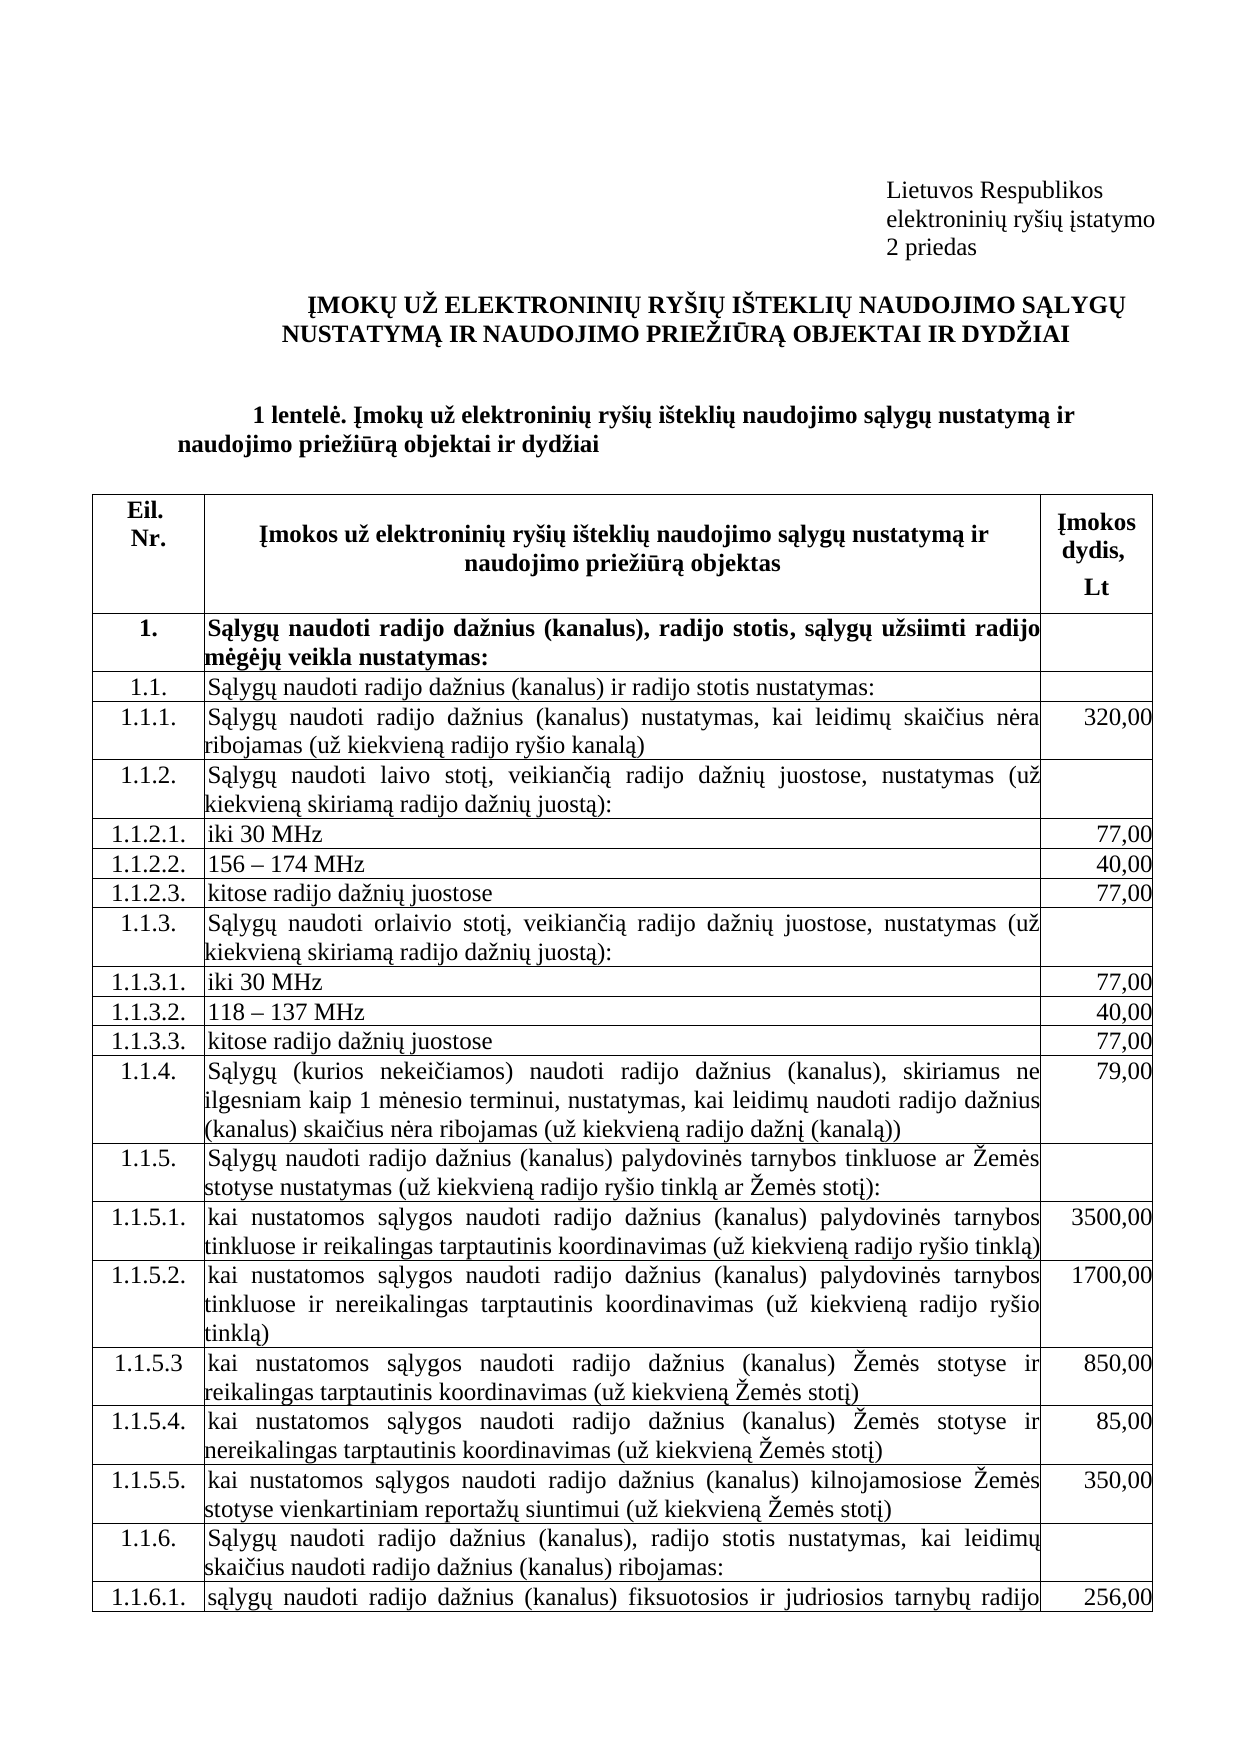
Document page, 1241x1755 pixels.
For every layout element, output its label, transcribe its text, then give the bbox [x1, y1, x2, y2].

table_cell 320,00 [1041, 702, 1152, 759]
table_cell 850,00 [1041, 1348, 1152, 1405]
table_cell 3500,00 [1041, 1202, 1152, 1259]
table_cell [1041, 1524, 1152, 1581]
table_cell 1.1.5.3 [93, 1348, 204, 1405]
table_cell 1.1.2.3. [93, 879, 204, 907]
table_cell 85,00 [1041, 1406, 1152, 1464]
table_cell 1.1.5.1. [93, 1202, 204, 1259]
table_cell 77,00 [1041, 819, 1152, 848]
table_cell 1.1. [93, 672, 204, 701]
table_cell 118 – 137 MHz [205, 997, 1040, 1025]
table_cell 1.1.1. [93, 702, 204, 759]
table_cell Sąlygų naudoti radijo dažnius (kanalus) nustatymas, kai leidimų skaičius nėra ribojamas (už kiekvieną radijo ryšio kanalą) [205, 702, 1040, 759]
table_header Įmokos už elektroninių ryšių išteklių naudojimo sąlygų nustatymą ir naudojimo priežiūrą objektas [205, 495, 1040, 612]
table_cell Sąlygų (kurios nekeičiamos) naudoti radijo dažnius (kanalus), skiriamus ne ilgesniam kaip 1 mėnesio terminui, nustatymas, kai leidimų naudoti radijo dažnius (kanalus) skaičius nėra ribojamas (už kiekvieną radijo dažnį (kanalą)) [205, 1056, 1040, 1142]
table_cell 40,00 [1041, 849, 1152, 877]
table_cell 1.1.2. [93, 760, 204, 818]
table_cell Sąlygų naudoti radijo dažnius (kanalus) ir radijo stotis nustatymas: [205, 672, 1040, 701]
table_cell 1.1.6. [93, 1524, 204, 1581]
table_cell 256,00 [1041, 1582, 1152, 1611]
table_cell 1.1.3. [93, 908, 204, 966]
table_cell 1.1.5.2. [93, 1261, 204, 1347]
table_cell 1.1.6.1. [93, 1582, 204, 1611]
table_header Eil. Nr. [93, 495, 204, 612]
table_cell [1041, 614, 1152, 671]
text ĮMOKŲ UŽ ELEKTRONINIŲ RYŠIŲ IŠTEKLIŲ NAUDOJIMO SĄLYGŲ NUSTATYMĄ IR NAUDOJIMO PRIEŽIŪRĄ OBJEKTAI IR DYDŽIAI [177, 290, 1181, 347]
table_cell 1.1.3.1. [93, 967, 204, 996]
table_cell Sąlygų naudoti orlaivio stotį, veikiančią radijo dažnių juostose, nustatymas (už kiekvieną skiriamą radijo dažnių juostą): [205, 908, 1040, 966]
table_cell 77,00 [1041, 879, 1152, 907]
table_cell Sąlygų naudoti laivo stotį, veikiančią radijo dažnių juostose, nustatymas (už kiekvieną skiriamą radijo dažnių juostą): [205, 760, 1040, 818]
table_cell kai nustatomos sąlygos naudoti radijo dažnius (kanalus) Žemės stotyse ir reikalingas tarptautinis koordinavimas (už kiekvieną Žemės stotį) [205, 1348, 1040, 1405]
table_cell 77,00 [1041, 1026, 1152, 1055]
table_cell Sąlygų naudoti radijo dažnius (kanalus) palydovinės tarnybos tinkluose ar Žemės stotyse nustatymas (už kiekvieną radijo ryšio tinklą ar Žemės stotį): [205, 1144, 1040, 1201]
table_cell 1.1.3.2. [93, 997, 204, 1025]
table_header Įmokos dydis, Lt [1041, 495, 1152, 612]
table_cell kai nustatomos sąlygos naudoti radijo dažnius (kanalus) palydovinės tarnybos tinkluose ir nereikalingas tarptautinis koordinavimas (už kiekvieną radijo ryšio tinklą) [205, 1261, 1040, 1347]
table_cell 77,00 [1041, 967, 1152, 996]
table_cell 1.1.4. [93, 1056, 204, 1142]
table_cell Sąlygų naudoti radijo dažnius (kanalus), radijo stotis, sąlygų užsiimti radijo mėgėjų veikla nustatymas: [205, 614, 1040, 671]
table_cell 1.1.5.4. [93, 1406, 204, 1464]
table_cell iki 30 MHz [205, 967, 1040, 996]
table_cell 1.1.2.2. [93, 849, 204, 877]
text 2 priedas [177, 232, 1181, 261]
table_cell 1700,00 [1041, 1261, 1152, 1347]
table_cell [1041, 908, 1152, 966]
table_cell sąlygų naudoti radijo dažnius (kanalus) fiksuotosios ir judriosios tarnybų radijo [205, 1582, 1040, 1611]
table_cell iki 30 MHz [205, 819, 1040, 848]
table_cell [1041, 1144, 1152, 1201]
table_cell 156 – 174 MHz [205, 849, 1040, 877]
table_cell [1041, 760, 1152, 818]
table_cell 1.1.3.3. [93, 1026, 204, 1055]
table_cell kai nustatomos sąlygos naudoti radijo dažnius (kanalus) palydovinės tarnybos tinkluose ir reikalingas tarptautinis koordinavimas (už kiekvieną radijo ryšio tinklą) [205, 1202, 1040, 1259]
table_cell Sąlygų naudoti radijo dažnius (kanalus), radijo stotis nustatymas, kai leidimų skaičius naudoti radijo dažnius (kanalus) ribojamas: [205, 1524, 1040, 1581]
text 1 lentelė. Įmokų už elektroninių ryšių išteklių naudojimo sąlygų nustatymą ir naudojimo priežiūrą objektai ir dydžiai [177, 400, 1181, 458]
table_cell [1041, 672, 1152, 701]
table_cell kai nustatomos sąlygos naudoti radijo dažnius (kanalus) kilnojamosiose Žemės stotyse vienkartiniam reportažų siuntimui (už kiekvieną Žemės stotį) [205, 1465, 1040, 1522]
table_cell 79,00 [1041, 1056, 1152, 1142]
table_cell 1. [93, 614, 204, 671]
table_cell 1.1.2.1. [93, 819, 204, 848]
text Lietuvos Respublikos [177, 175, 1181, 204]
table_cell kitose radijo dažnių juostose [205, 1026, 1040, 1055]
table_cell 350,00 [1041, 1465, 1152, 1522]
text elektroninių ryšių įstatymo [177, 204, 1181, 232]
table_cell kitose radijo dažnių juostose [205, 879, 1040, 907]
table_cell 40,00 [1041, 997, 1152, 1025]
table_cell kai nustatomos sąlygos naudoti radijo dažnius (kanalus) Žemės stotyse ir nereikalingas tarptautinis koordinavimas (už kiekvieną Žemės stotį) [205, 1406, 1040, 1464]
table_cell 1.1.5.5. [93, 1465, 204, 1522]
table_cell 1.1.5. [93, 1144, 204, 1201]
